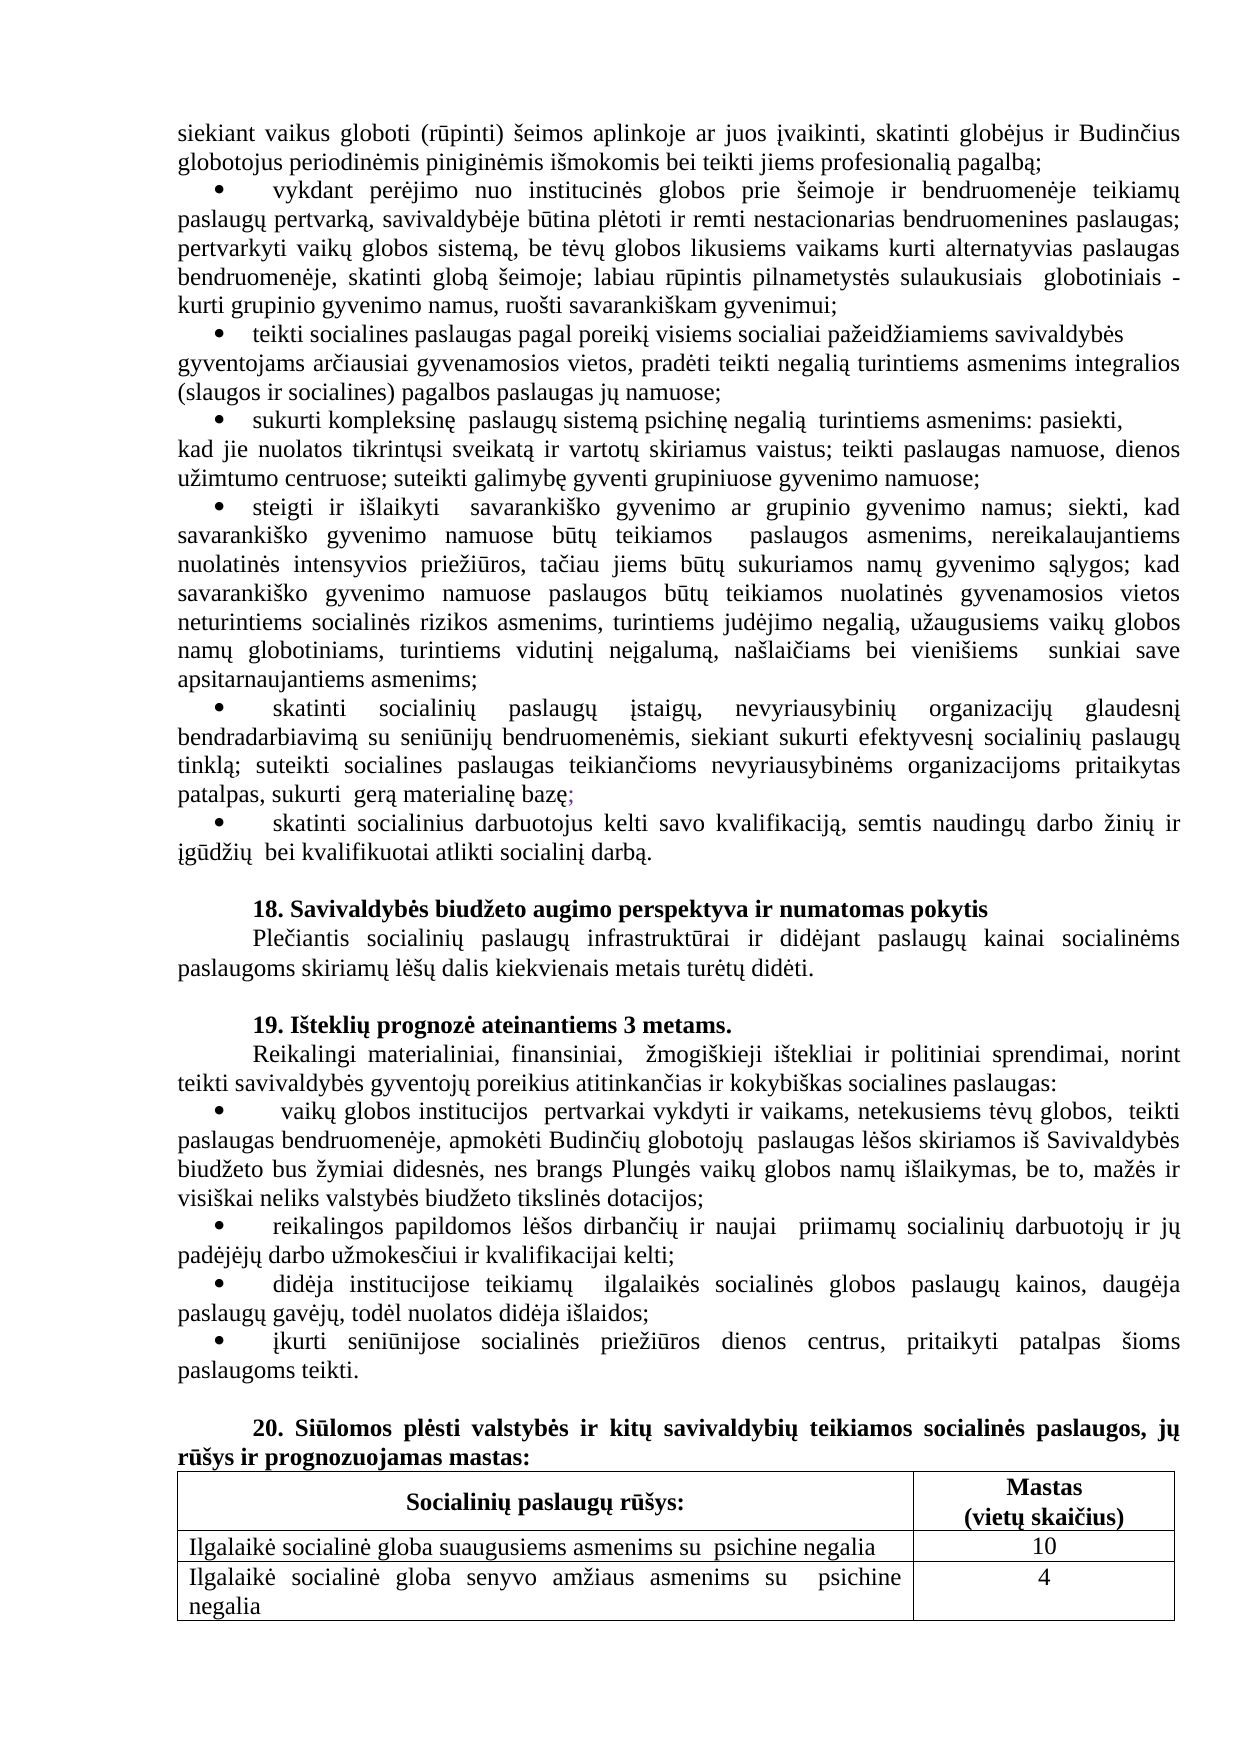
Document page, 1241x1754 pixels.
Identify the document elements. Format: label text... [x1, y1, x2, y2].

table_cell Ilgalaikė socialinė globa senyvo amžiaus asmenims su psichine negalia [178, 1562, 913, 1620]
text  teikti socialines paslaugas pagal poreikį visiems socialiai pažeidžiamiems savivaldybės [215, 319, 1181, 348]
table_cell 10 [914, 1531, 1174, 1561]
text Reikalingi materialiniai, finansiniai, žmogiškieji ištekliai ir politiniai sprendimai, norint teikti savivaldybės gyventojų poreikius atitinkančias ir kokybiškas socialines paslaugas: [177, 1039, 1181, 1096]
text  vykdant perėjimo nuo institucinės globos prie šeimoje ir bendruomenėje teikiamų paslaugų pertvarką, savivaldybėje būtina plėtoti ir remti nestacionarias bendruomenines paslaugas; pertvarkyti vaikų globos sistemą, be tėvų globos likusiems vaikams kurti alternatyvias paslaugas bendruomenėje, skatinti globą šeimoje; labiau rūpintis pilnametystės sulaukusiais globotiniais - kurti grupinio gyvenimo namus, ruošti savarankiškam gyvenimui; [177, 176, 1181, 319]
table_header Mastas (vietų skaičius) [914, 1472, 1174, 1530]
text  didėja institucijose teikiamų ilgalaikės socialinės globos paslaugų kainos, daugėja paslaugų gavėjų, todėl nuolatos didėja išlaidos; [177, 1269, 1181, 1326]
text  steigti ir išlaikyti savarankiško gyvenimo ar grupinio gyvenimo namus; siekti, kad savarankiško gyvenimo namuose būtų teikiamos paslaugos asmenims, nereikalaujantiems nuolatinės intensyvios priežiūros, tačiau jiems būtų sukuriamos namų gyvenimo sąlygos; kad savarankiško gyvenimo namuose paslaugos būtų teikiamos nuolatinės gyvenamosios vietos neturintiems socialinės rizikos asmenims, turintiems judėjimo negalią, užaugusiems vaikų globos namų globotiniams, turintiems vidutinį neįgalumą, našlaičiams bei vienišiems sunkiai save apsitarnaujantiems asmenims; [177, 492, 1181, 693]
text  skatinti socialinius darbuotojus kelti savo kvalifikaciją, semtis naudingų darbo žinių ir įgūdžių bei kvalifikuotai atlikti socialinį darbą. [177, 808, 1181, 866]
text 18. Savivaldybės biudžeto augimo perspektyva ir numatomas pokytis [177, 894, 1181, 923]
text Plečiantis socialinių paslaugų infrastruktūrai ir didėjant paslaugų kainai socialinėms paslaugoms skiriamų lėšų dalis kiekvienais metais turėtų didėti. [177, 923, 1181, 981]
text  skatinti socialinių paslaugų įstaigų, nevyriausybinių organizacijų glaudesnį bendradarbiavimą su seniūnijų bendruomenėmis, siekiant sukurti efektyvesnį socialinių paslaugų tinklą; suteikti socialines paslaugas teikiančioms nevyriausybinėms organizacijoms pritaikytas patalpas, sukurti gerą materialinę bazę; [177, 693, 1181, 808]
text  įkurti seniūnijose socialinės priežiūros dienos centrus, pritaikyti patalpas šioms paslaugoms teikti. [177, 1326, 1181, 1384]
text  vaikų globos institucijos pertvarkai vykdyti ir vaikams, netekusiems tėvų globos, teikti paslaugas bendruomenėje, apmokėti Budinčių globotojų paslaugas lėšos skiriamos iš Savivaldybės biudžeto bus žymiai didesnės, nes brangs Plungės vaikų globos namų išlaikymas, be to, mažės ir visiškai neliks valstybės biudžeto tikslinės dotacijos; [177, 1096, 1181, 1211]
text kad jie nuolatos tikrintųsi sveikatą ir vartotų skiriamus vaistus; teikti paslaugas namuose, dienos užimtumo centruose; suteikti galimybę gyventi grupiniuose gyvenimo namuose; [177, 434, 1181, 492]
text 20. Siūlomos plėsti valstybės ir kitų savivaldybių teikiamos socialinės paslaugos, jų rūšys ir prognozuojamas mastas: [177, 1413, 1181, 1471]
text  reikalingos papildomos lėšos dirbančių ir naujai priimamų socialinių darbuotojų ir jų padėjėjų darbo užmokesčiui ir kvalifikacijai kelti; [177, 1211, 1181, 1269]
text 19. Išteklių prognozė ateinantiems 3 metams. [177, 1010, 1181, 1039]
text gyventojams arčiausiai gyvenamosios vietos, pradėti teikti negalią turintiems asmenims integralios (slaugos ir socialines) pagalbos paslaugas jų namuose; [177, 348, 1181, 406]
table_header Socialinių paslaugų rūšys: [178, 1472, 913, 1530]
text siekiant vaikus globoti (rūpinti) šeimos aplinkoje ar juos įvaikinti, skatinti globėjus ir Budinčius globotojus periodinėmis piniginėmis išmokomis bei teikti jiems profesionalią pagalbą; [177, 118, 1181, 176]
table_cell 4 [914, 1562, 1174, 1620]
table_cell Ilgalaikė socialinė globa suaugusiems asmenims su psichine negalia [178, 1531, 913, 1561]
text  sukurti kompleksinę paslaugų sistemą psichinę negalią turintiems asmenims: pasiekti, [215, 406, 1181, 434]
